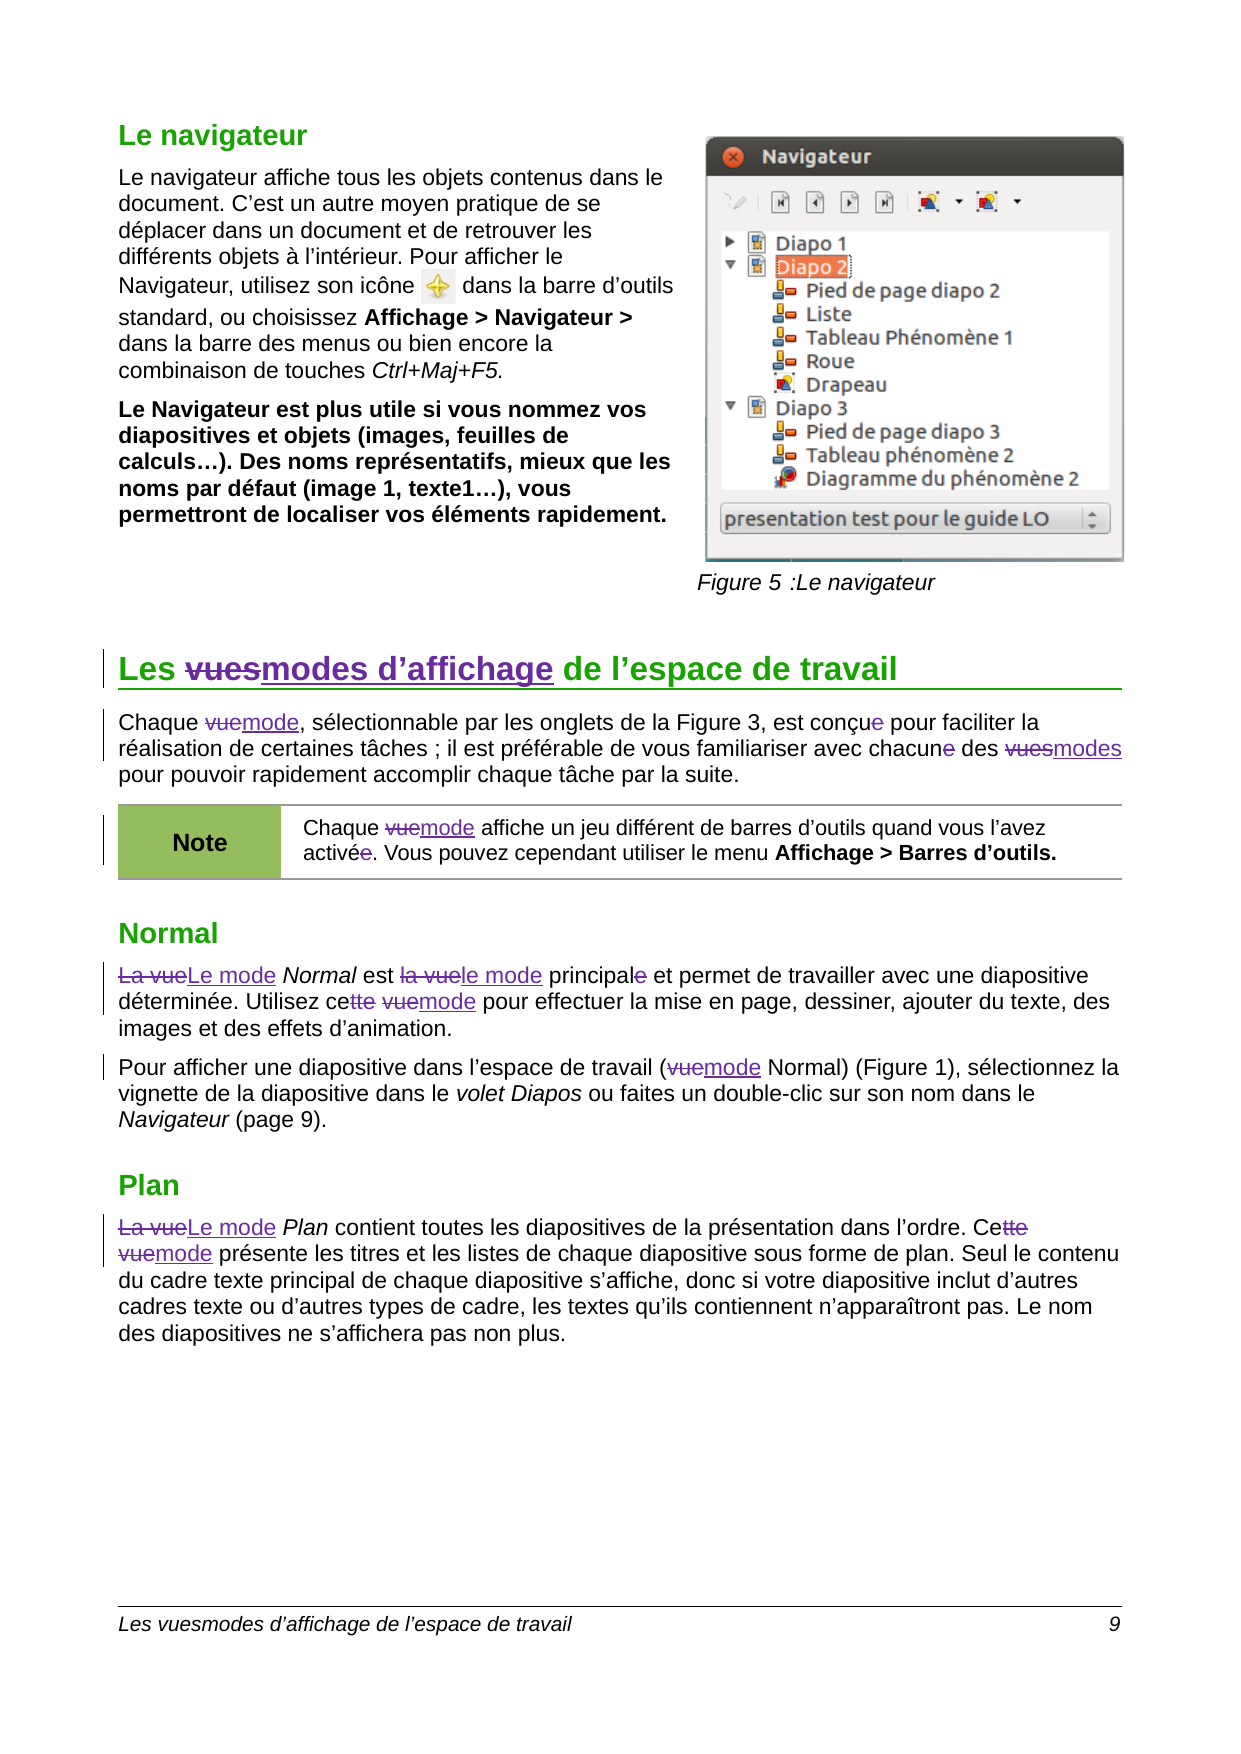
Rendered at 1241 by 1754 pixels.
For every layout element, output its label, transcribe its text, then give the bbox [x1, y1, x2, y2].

text Figure 5 :Le navigateur [697, 568, 1133, 595]
text Le navigateur affiche tous les objets contenus dans le document. C’est un autre moyen pratique de se déplacer dans un document et de retrouver les différents objets à l’intérieur. Pour afficher le Navigateur, utilisez son icône dans la barre d’outils standard, ou choisissez Affichage > Navigateur > dans la barre des menus ou bien encore la combinaison de touches Ctrl+Maj+F5. [118, 164, 697, 383]
subtitle Normal [118, 916, 1122, 949]
picture [705, 136, 1125, 562]
text Le mode Plan contient toutes les diapositives de la présentation dans l’ordre. Ce mode présente les titres et les listes de chaque diapositive sous forme de plan. Seul le contenu du cadre texte principal de chaque diapositive s’affiche, donc si votre diapositive inclut d’autres cadres texte ou d’autres types de cadre, les textes qu’ils contiennent n’apparaîtront pas. Le nom des diapositives ne s’affichera pas non plus. [118, 1214, 1122, 1346]
picture [421, 269, 456, 304]
text Le mode Normal est le mode principal et permet de travailler avec une diapositive déterminée. Utilisez ce mode pour effectuer la mise en page, dessiner, ajouter du texte, des images et des effets d’animation. [118, 962, 1122, 1041]
subtitle Plan [118, 1168, 1122, 1202]
list Chaque mode, sélectionnable par les onglets de la Figure 3, est conçu pour faciliter la réalisation de certaines tâches ; il est préférable de vous familiariser avec chacun des modes pour pouvoir rapidement accomplir chaque tâche par la suite. [118, 709, 1122, 788]
text Le Navigateur est plus utile si vous nommez vos diapositives et objets (images, feuilles de calculs…). Des noms représentatifs, mieux que les noms par défaut (image 1, texte1…), vous permettront de localiser vos éléments rapidement. [118, 396, 697, 527]
text Pour afficher une diapositive dans l’espace de travail (mode Normal) (Figure 1), sélectionnez la vignette de la diapositive dans le volet Diapos ou faites un double-clic sur son nom dans le Navigateur (page 9). [118, 1053, 1122, 1133]
table_header Chaque mode affiche un jeu différent de barres d’outils quand vous l’avez activé. Vous pouvez cependant utiliser le menu Affichage > Barres d’outils. [281, 806, 1122, 878]
subtitle Les modes d’affichage de l’espace de travail [118, 649, 1122, 688]
table_header Note [118, 806, 281, 878]
subtitle Le navigateur [118, 118, 1133, 568]
